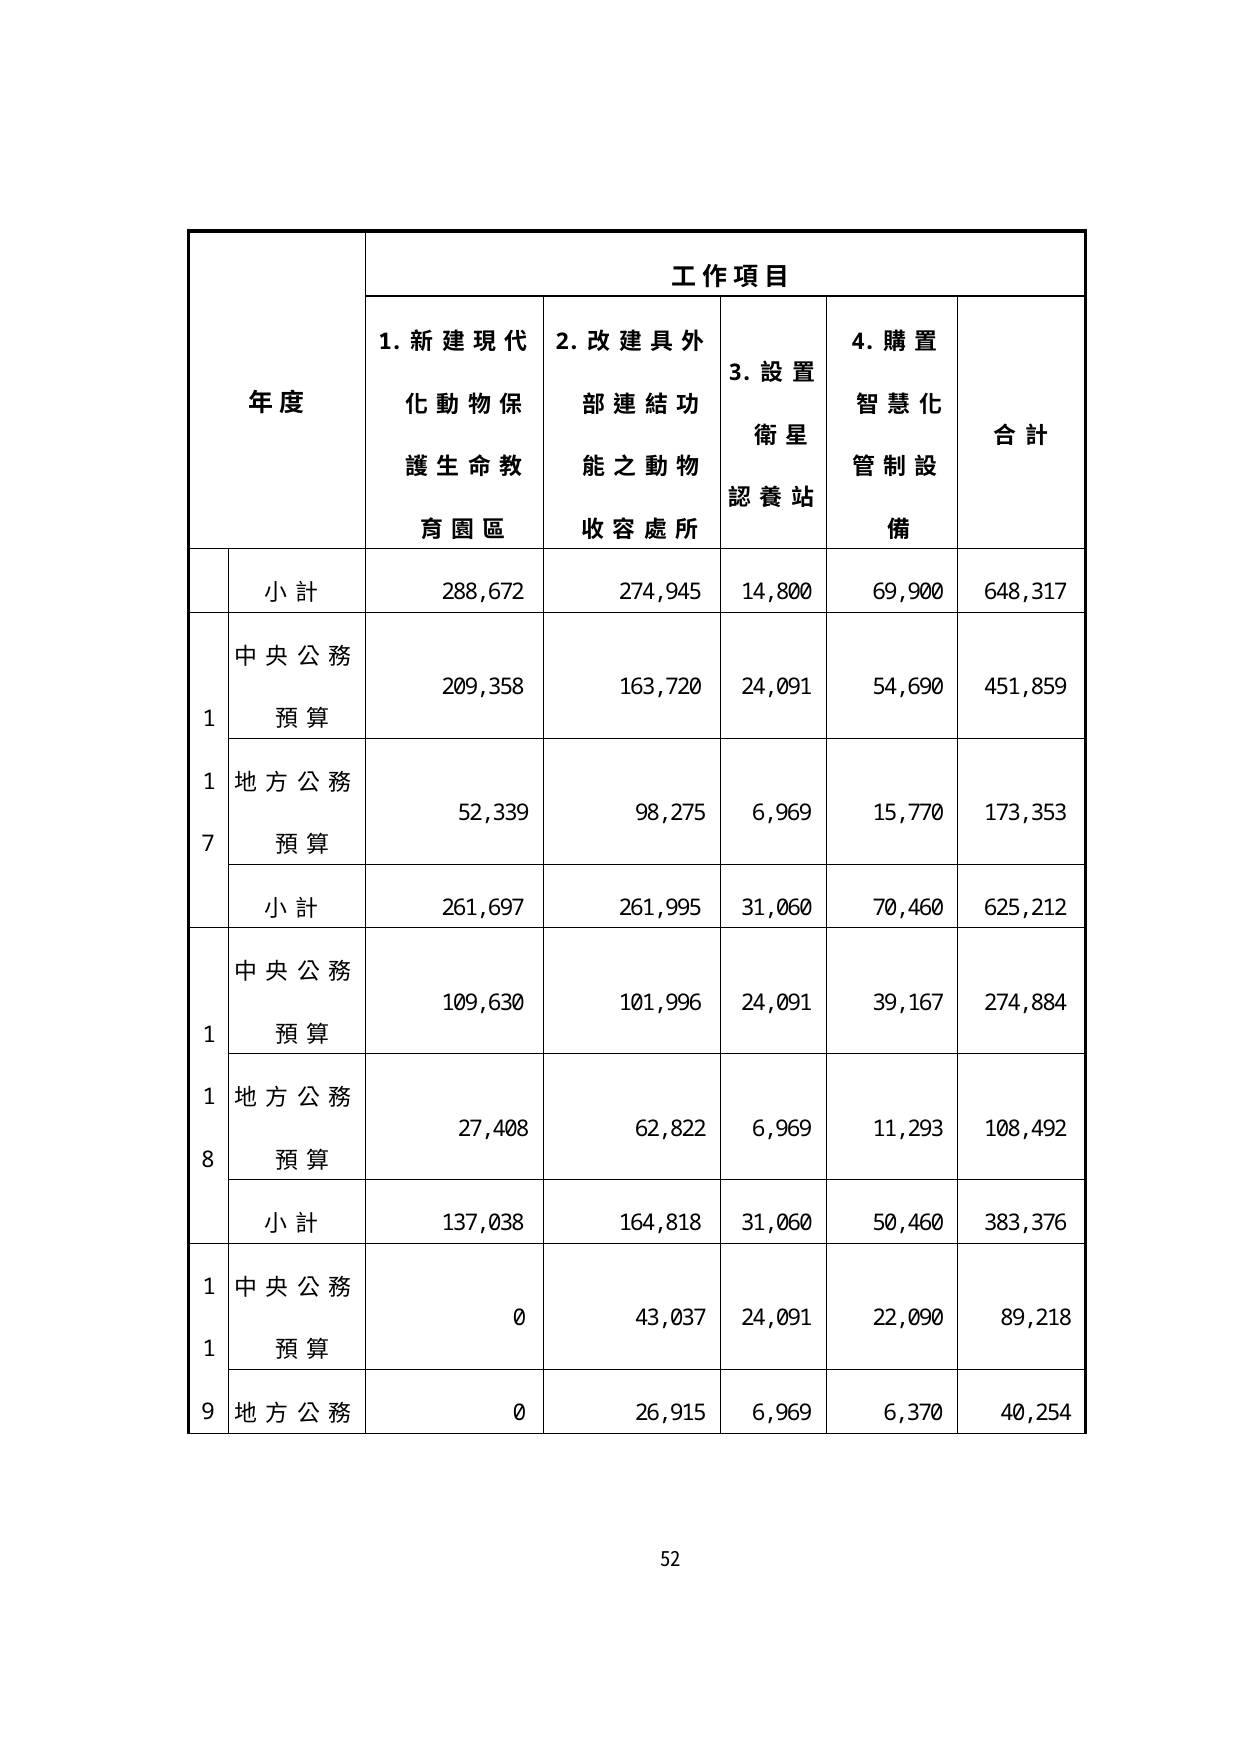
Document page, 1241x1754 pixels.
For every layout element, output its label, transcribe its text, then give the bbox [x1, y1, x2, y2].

table_cell [190, 549, 228, 612]
table_cell 3.設置衛星 認養站 [721, 297, 826, 548]
table_cell 11,293 [827, 1054, 957, 1179]
table_cell 173,353 [958, 739, 1084, 864]
table_cell 274,884 [958, 928, 1084, 1053]
table_cell 54,690 [827, 613, 957, 738]
table_cell 地方公務預算 [229, 1054, 365, 1179]
table_cell 625,212 [958, 865, 1084, 927]
table_cell 62,822 [544, 1054, 720, 1179]
table_cell 119 [190, 1244, 228, 1432]
table_cell 14,800 [721, 549, 826, 612]
table_cell 合計 [958, 297, 1084, 548]
table_cell 中央公務預算 [229, 613, 365, 738]
table_cell 6,969 [721, 739, 826, 864]
table_cell 117 [190, 613, 228, 927]
table_cell 261,697 [366, 865, 543, 927]
table_cell 163,720 [544, 613, 720, 738]
table_cell 70,460 [827, 865, 957, 927]
table_cell 40,254 [958, 1370, 1084, 1432]
table_cell 101,996 [544, 928, 720, 1053]
table_cell 69,900 [827, 549, 957, 612]
table_cell 中央公務預算 [229, 928, 365, 1053]
table_cell 1.新建現代化動物保護生命教育園區 [366, 297, 543, 548]
table_header 工作項目 [366, 233, 1084, 295]
table_cell 15,770 [827, 739, 957, 864]
table_cell 24,091 [721, 928, 826, 1053]
table_cell 31,060 [721, 865, 826, 927]
table_cell 24,091 [721, 613, 826, 738]
table_cell 261,995 [544, 865, 720, 927]
table_cell 164,818 [544, 1180, 720, 1243]
table_cell 0 [366, 1244, 543, 1369]
table_cell 50,460 [827, 1180, 957, 1243]
table_cell 地方公務 [229, 1370, 365, 1432]
table_cell 118 [190, 928, 228, 1243]
table_cell 中央公務預算 [229, 1244, 365, 1369]
table_cell 27,408 [366, 1054, 543, 1179]
table_header 年度 [190, 233, 365, 548]
table_cell 0 [366, 1370, 543, 1432]
table_cell 274,945 [544, 549, 720, 612]
table_cell 89,218 [958, 1244, 1084, 1369]
table_cell 地方公務預算 [229, 739, 365, 864]
table_cell 4.購置智慧化 管制設備 [827, 297, 957, 548]
table_cell 2.改建具外部連結功能之動物收容處所 [544, 297, 720, 548]
table_cell 小計 [229, 1180, 365, 1243]
table_cell 288,672 [366, 549, 543, 612]
table_cell 小計 [229, 865, 365, 927]
table_cell 22,090 [827, 1244, 957, 1369]
table_cell 31,060 [721, 1180, 826, 1243]
table_cell 109,630 [366, 928, 543, 1053]
table_cell 209,358 [366, 613, 543, 738]
table_cell 108,492 [958, 1054, 1084, 1179]
table_cell 6,969 [721, 1370, 826, 1432]
table_cell 451,859 [958, 613, 1084, 738]
table_cell 6,969 [721, 1054, 826, 1179]
table_cell 648,317 [958, 549, 1084, 612]
table_cell 小計 [229, 549, 365, 612]
table_cell 6,370 [827, 1370, 957, 1432]
table_cell 383,376 [958, 1180, 1084, 1243]
table_cell 52,339 [366, 739, 543, 864]
table_cell 26,915 [544, 1370, 720, 1432]
table_cell 137,038 [366, 1180, 543, 1243]
table_cell 43,037 [544, 1244, 720, 1369]
table_cell 39,167 [827, 928, 957, 1053]
table_cell 24,091 [721, 1244, 826, 1369]
table_cell 98,275 [544, 739, 720, 864]
